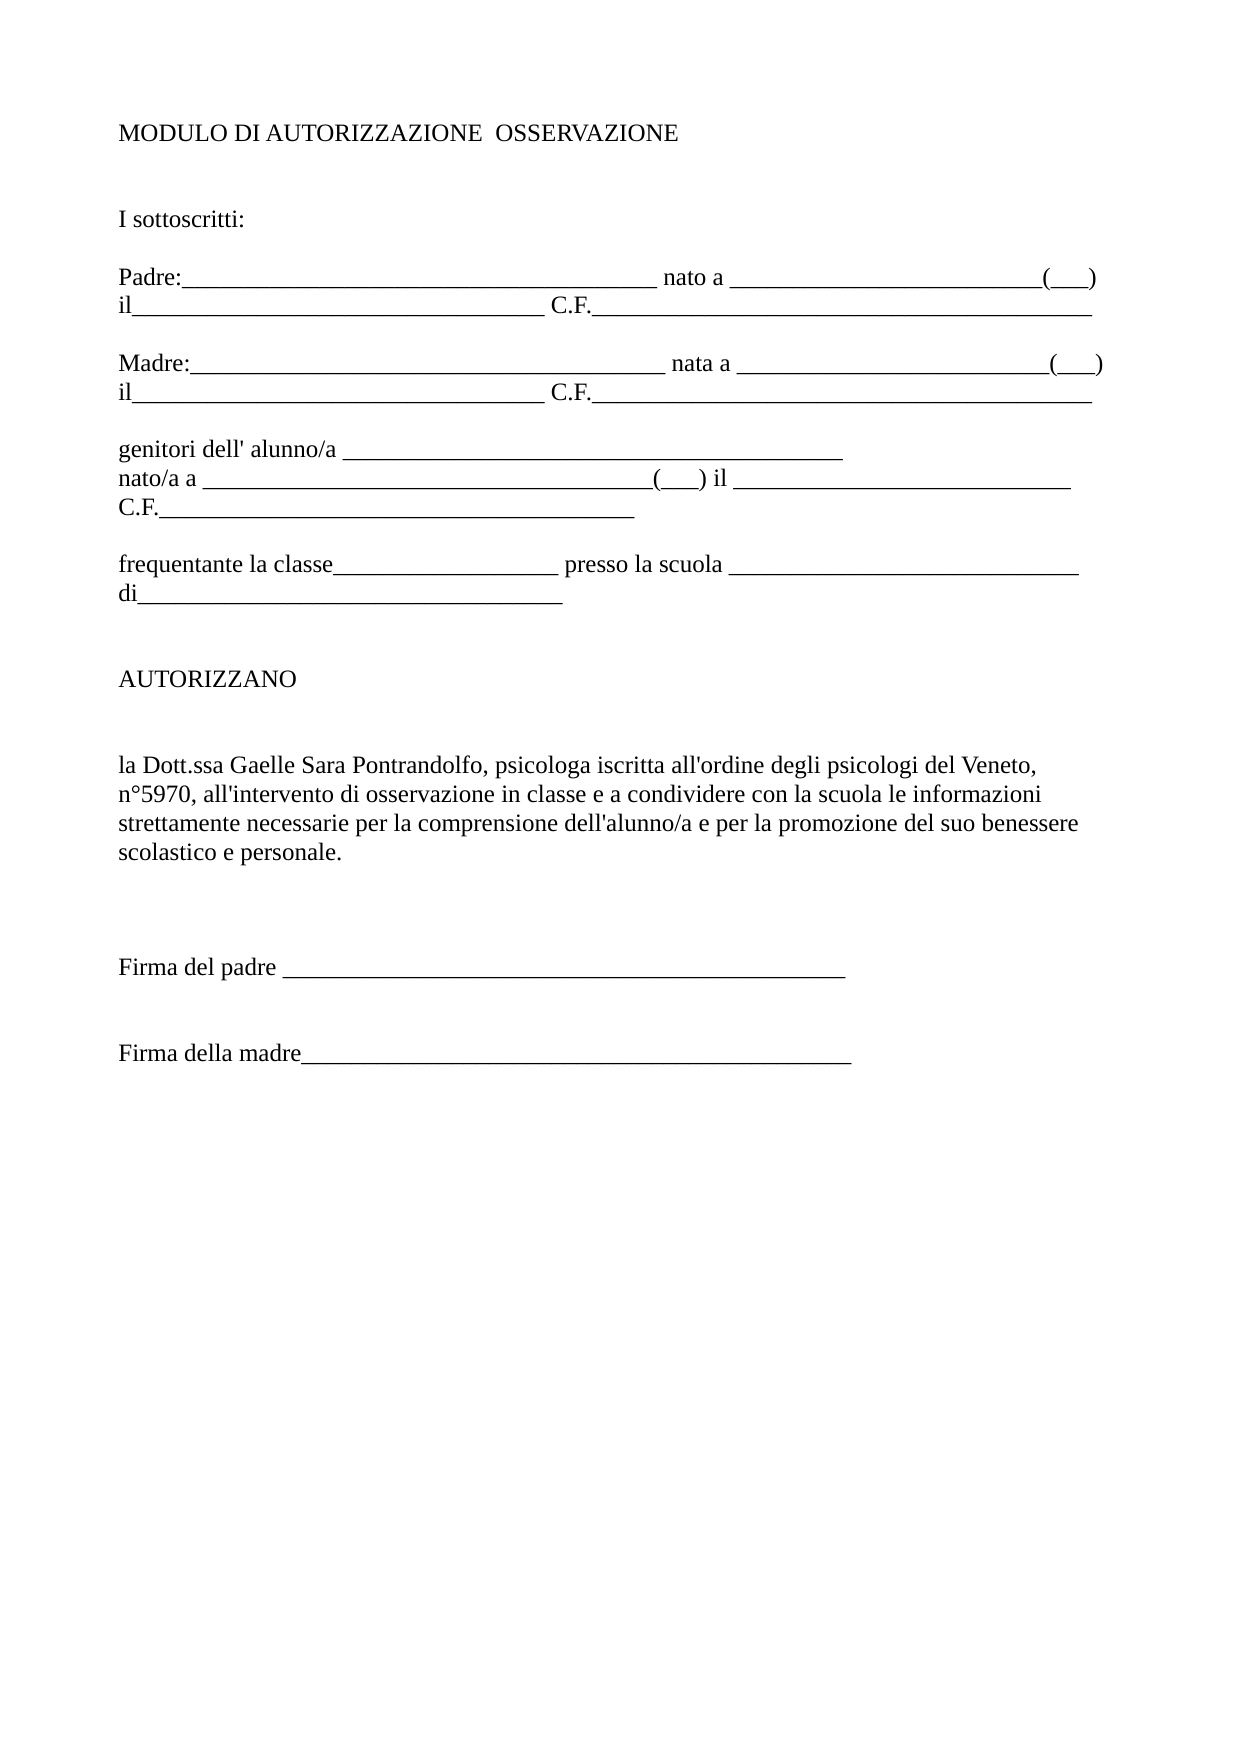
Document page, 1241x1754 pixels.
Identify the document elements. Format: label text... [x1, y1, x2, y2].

text il_________________________________ C.F.________________________________________ [118, 377, 1122, 406]
text AUTORIZZANO [118, 664, 1122, 693]
text genitori dell' alunno/a ________________________________________ [118, 434, 1122, 463]
text MODULO DI AUTORIZZAZIONE OSSERVAZIONE [118, 118, 1122, 147]
text frequentante la classe__________________ presso la scuola ____________________________ [118, 549, 1122, 578]
text di__________________________________ [118, 578, 1122, 607]
text C.F.______________________________________ [118, 492, 1122, 521]
text Padre:______________________________________ nato a _________________________(___) [118, 262, 1122, 291]
text nato/a a ____________________________________(___) il ___________________________ [118, 463, 1122, 492]
text Madre:______________________________________ nata a _________________________(___) [118, 348, 1122, 377]
text la Dott.ssa Gaelle Sara Pontrandolfo, psicologa iscritta all'ordine degli psicologi del Veneto, n°5970, all'intervento di osservazione in classe e a condividere con la scuola le informazioni strettamente necessarie per la comprensione dell'alunno/a e per la promozione del suo benessere scolastico e personale. [118, 751, 1122, 866]
text Firma del padre _____________________________________________ [118, 952, 1122, 981]
text il_________________________________ C.F.________________________________________ [118, 291, 1122, 319]
text Firma della madre____________________________________________ [118, 1038, 1122, 1067]
text I sottoscritti: [118, 204, 1122, 233]
